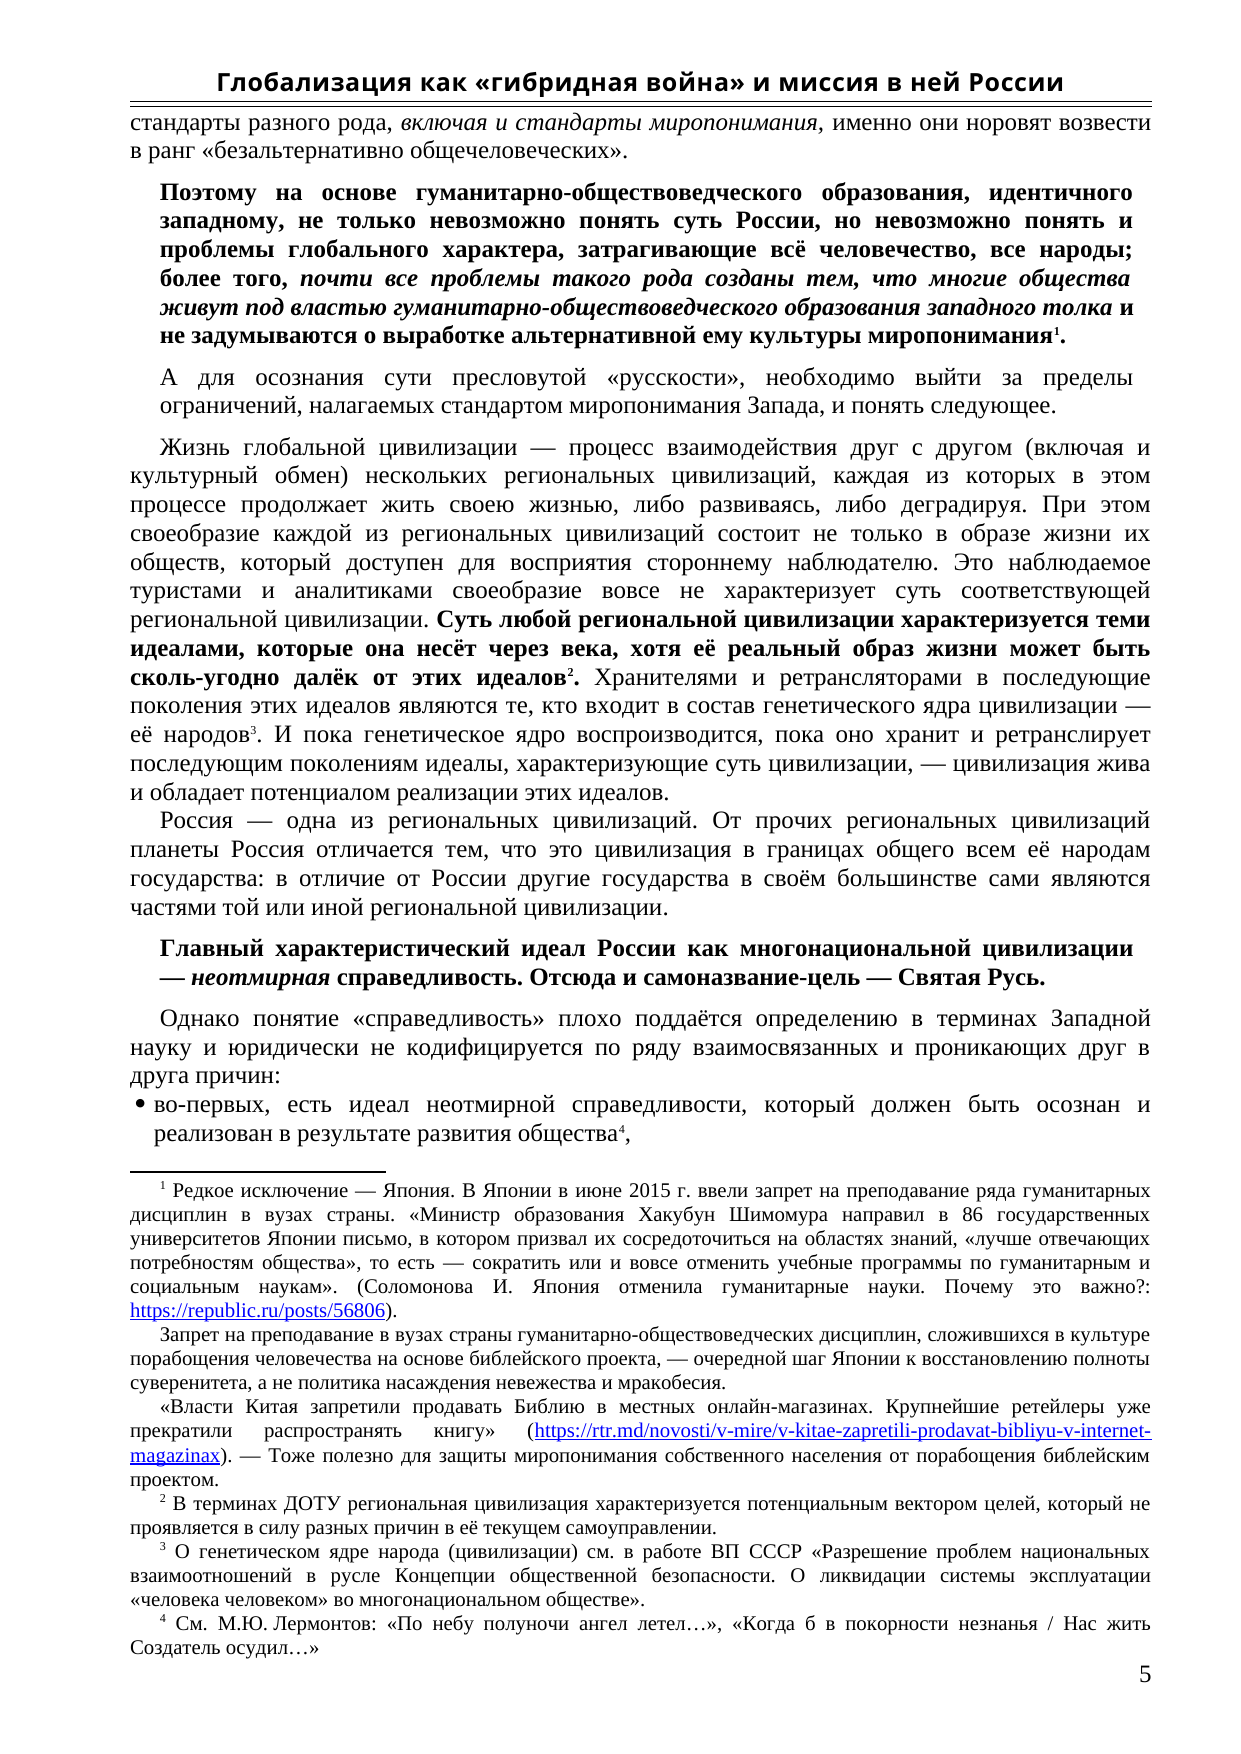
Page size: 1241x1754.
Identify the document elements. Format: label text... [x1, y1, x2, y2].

text Главный характеристический идеал России как многонациональной цивилизации — неотмирная справедливость. Отсюда и самоназвание-цель — Святая Русь. [159, 933, 1134, 990]
text Поэтому на основе гуманитарно-обществоведческого образования, идентичного западному, не только невозможно понять суть России, но невозможно понять и проблемы глобального характера, затрагивающие всё человечество, все народы; более того, почти все проблемы такого рода созданы тем, что многие общества живут под властью гуманитарно-обществоведческого образования западного толка и не задумываются о выработке альтернативной ему культуры миропонимания. [159, 177, 1134, 349]
list во-первых, есть идеал неотмирной справедливости, который должен быть осознан и реализован в результате развития общества, [136, 1089, 1152, 1147]
text О генетическом ядре народа (цивилизации) см. в работе ВП СССР «Разрешение проблем национальных взаимоотношений в русле Концепции общественной безопасности. О ликвидации системы эксплуатации «человека человеком» во многонациональном обществе». [130, 1539, 1152, 1611]
text Редкое исключение — Япония. В Японии в июне 2015 г. ввели запрет на преподавание ряда гуманитарных дисциплин в вузах страны. «Министр образования Хакубун Шимомура направил в 86 государственных университетов Японии письмо, в котором призвал их сосредоточиться на областях знаний, «лучше отвечающих потребностям общества», то есть — сократить или и вовсе отменить учебные программы по гуманитарным и социальным наукам». (Соломонова И. Япония отменила гуманитарные науки. Почему это важно?: https://republic.ru/posts/56806). [130, 1178, 1152, 1322]
list См. М.Ю. Лермонтов: «По небу полуночи ангел летел…», «Когда б в покорности незнанья / Нас жить Создатель осудил…» [130, 1611, 1152, 1659]
text А для осознания сути пресловутой «русскости», необходимо выйти за пределы ограничений, налагаемых стандартом миропонимания Запада, и понять следующее. [159, 362, 1134, 419]
text Запрет на преподавание в вузах страны гуманитарно-обществоведческих дисциплин, сложившихся в культуре порабощения человечества на основе библейского проекта, — очередной шаг Японии к восстановлению полноты суверенитета, а не политика насаждения невежества и мракобесия. [130, 1322, 1152, 1394]
text «Власти Китая запретили продавать Библию в местных онлайн-магазинах. Крупнейшие ретейлеры уже прекратили распространять книгу» (https://rtr.md/novosti/v-mire/v-kitae-zapretili-prodavat-bibliyu-v-internet-magazinax). — Тоже полезно для защиты миропонимания собственного населения от порабощения библейским проектом. [130, 1394, 1152, 1491]
text Россия — одна из региональных цивилизаций. От прочих региональных цивилизаций планеты Россия отличается тем, что это цивилизация в границах общего всем её народам государства: в отличие от России другие государства в своём большинстве сами являются частями той или иной региональной цивилизации. [130, 805, 1152, 920]
text стандарты разного рода, включая и стандарты миропонимания, именно они норовят возвести в ранг «безальтернативно общечеловеческих». [130, 107, 1152, 164]
text В терминах ДОТУ региональная цивилизация характеризуется потенциальным вектором целей, который не проявляется в силу разных причин в её текущем самоуправлении. [130, 1491, 1152, 1539]
text Однако понятие «справедливость» плохо поддаётся определению в терминах Западной науку и юридически не кодифицируется по ряду взаимосвязанных и проникающих друг в друга причин: [130, 1003, 1152, 1089]
text Жизнь глобальной цивилизации — процесс взаимодействия друг с другом (включая и культурный обмен) нескольких региональных цивилизаций, каждая из которых в этом процессе продолжает жить своею жизнью, либо развиваясь, либо деградируя. При этом своеобразие каждой из региональных цивилизаций состоит не только в образе жизни их обществ, который доступен для восприятия стороннему наблюдателю. Это наблюдаемое туристами и аналитиками своеобразие вовсе не характеризует суть соответствующей региональной цивилизации. Суть любой региональной цивилизации характеризуется теми идеалами, которые она несёт через века, хотя её реальный образ жизни может быть сколь-угодно далёк от этих идеалов. Хранителями и ретрансляторами в последующие поколения этих идеалов являются те, кто входит в состав генетического ядра цивилизации — её народов. И пока генетическое ядро воспроизводится, пока оно хранит и ретранслирует последующим поколениям идеалы, характеризующие суть цивилизации, — цивилизация жива и обладает потенциалом реализации этих идеалов. [130, 432, 1152, 805]
